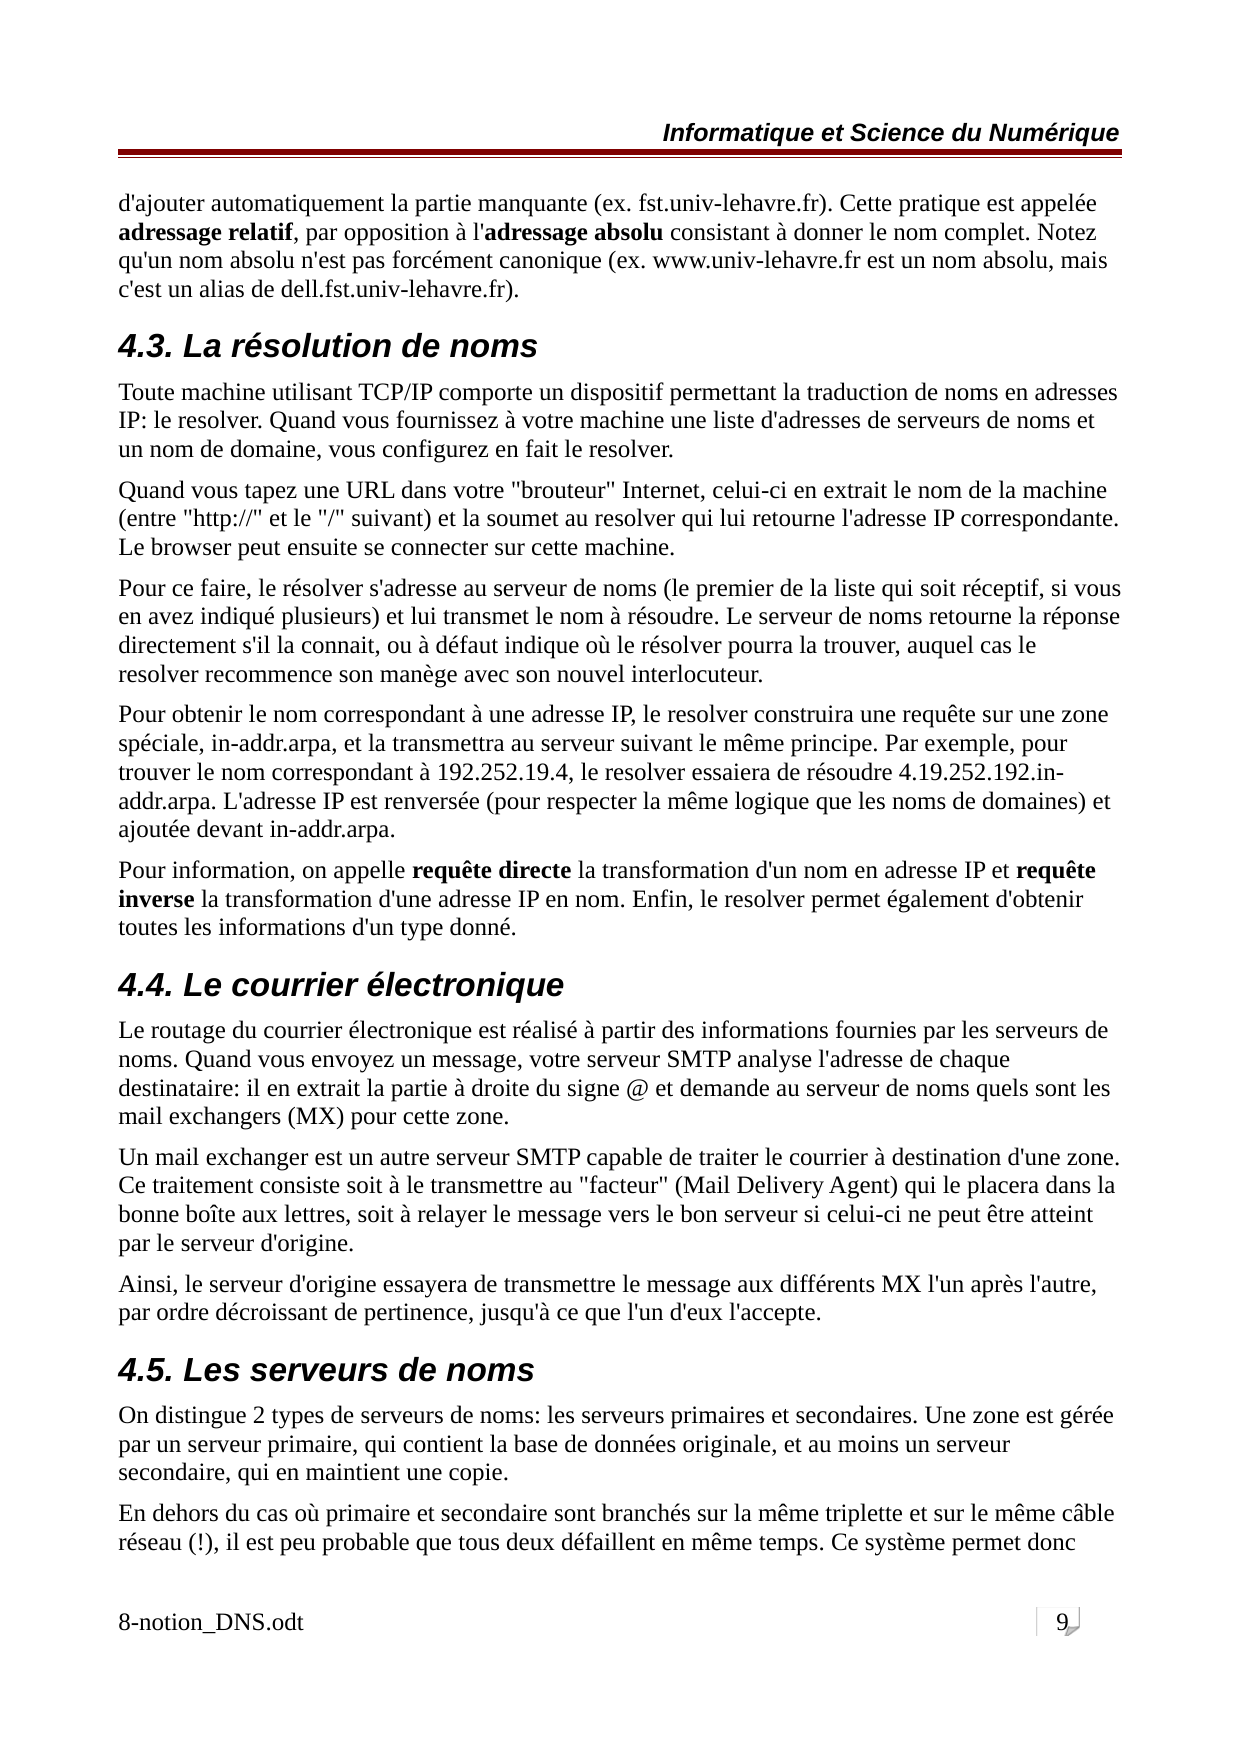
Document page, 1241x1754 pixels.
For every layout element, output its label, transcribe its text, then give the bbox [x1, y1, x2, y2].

text d'ajouter automatiquement la partie manquante (ex. fst.univ-lehavre.fr). Cette pratique est appelée adressage relatif, par opposition à l'adressage absolu consistant à donner le nom complet. Notez qu'un nom absolu n'est pas forcément canonique (ex. www.univ-lehavre.fr est un nom absolu, mais c'est un alias de dell.fst.univ-lehavre.fr). [118, 188, 1122, 303]
text Pour information, on appelle requête directe la transformation d'un nom en adresse IP et requête inverse la transformation d'une adresse IP en nom. Enfin, le resolver permet également d'obtenir toutes les informations d'un type donné. [118, 855, 1122, 941]
subtitle 4.5. Les serveurs de noms [118, 1350, 1122, 1388]
text Un mail exchanger est un autre serveur SMTP capable de traiter le courrier à destination d'une zone. Ce traitement consiste soit à le transmettre au "facteur" (Mail Delivery Agent) qui le placera dans la bonne boîte aux lettres, soit à relayer le message vers le bon serveur si celui-ci ne peut être atteint par le serveur d'origine. [118, 1142, 1122, 1257]
text En dehors du cas où primaire et secondaire sont branchés sur la même triplette et sur le même câble réseau (!), il est peu probable que tous deux défaillent en même temps. Ce système permet donc [118, 1498, 1122, 1556]
subtitle 4.4. Le courrier électronique [118, 965, 1122, 1003]
text Pour ce faire, le résolver s'adresse au serveur de noms (le premier de la liste qui soit réceptif, si vous en avez indiqué plusieurs) et lui transmet le nom à résoudre. Le serveur de noms retourne la réponse directement s'il la connait, ou à défaut indique où le résolver pourra la trouver, auquel cas le resolver recommence son manège avec son nouvel interlocuteur. [118, 573, 1122, 688]
text Toute machine utilisant TCP/IP comporte un dispositif permettant la traduction de noms en adresses IP: le resolver. Quand vous fournissez à votre machine une liste d'adresses de serveurs de noms et un nom de domaine, vous configurez en fait le resolver. [118, 377, 1122, 463]
text Quand vous tapez une URL dans votre "brouteur" Internet, celui-ci en extrait le nom de la machine (entre "http://" et le "/" suivant) et la soumet au resolver qui lui retourne l'adresse IP correspondante. Le browser peut ensuite se connecter sur cette machine. [118, 475, 1122, 561]
text On distingue 2 types de serveurs de noms: les serveurs primaires et secondaires. Une zone est gérée par un serveur primaire, qui contient la base de données originale, et au moins un serveur secondaire, qui en maintient une copie. [118, 1400, 1122, 1486]
text Ainsi, le serveur d'origine essayera de transmettre le message aux différents MX l'un après l'autre, par ordre décroissant de pertinence, jusqu'à ce que l'un d'eux l'accepte. [118, 1269, 1122, 1326]
text Pour obtenir le nom correspondant à une adresse IP, le resolver construira une requête sur une zone spéciale, in-addr.arpa, et la transmettra au serveur suivant le même principe. Par exemple, pour trouver le nom correspondant à 192.252.19.4, le resolver essaiera de résoudre 4.19.252.192.in-addr.arpa. L'adresse IP est renversée (pour respecter la même logique que les noms de domaines) et ajoutée devant in-addr.arpa. [118, 699, 1122, 843]
subtitle 4.3. La résolution de noms [118, 326, 1122, 365]
text Le routage du courrier électronique est réalisé à partir des informations fournies par les serveurs de noms. Quand vous envoyez un message, votre serveur SMTP analyse l'adresse de chaque destinataire: il en extrait la partie à droite du signe @ et demande au serveur de noms quels sont les mail exchangers (MX) pour cette zone. [118, 1015, 1122, 1130]
